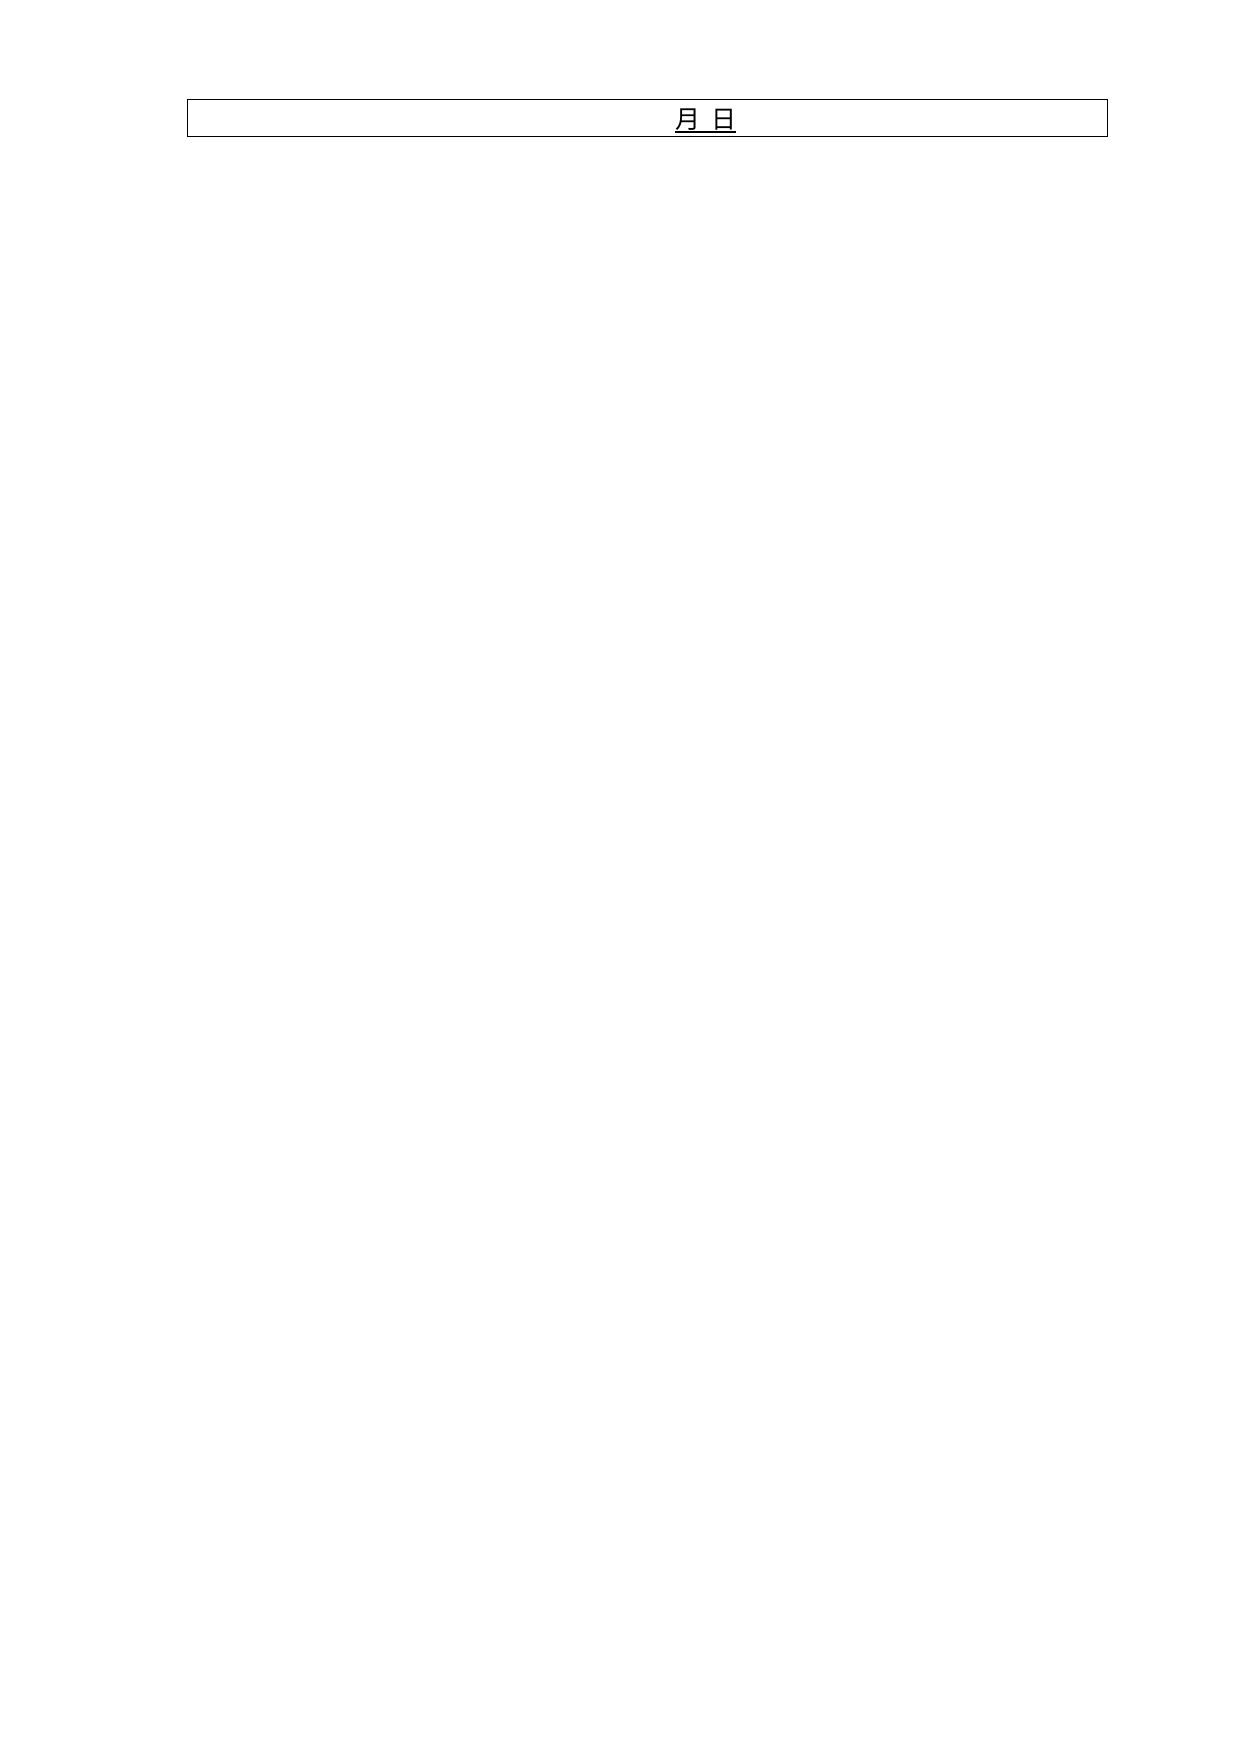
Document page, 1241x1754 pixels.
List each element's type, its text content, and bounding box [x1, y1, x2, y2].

table_cell 月 日 [188, 100, 1107, 136]
